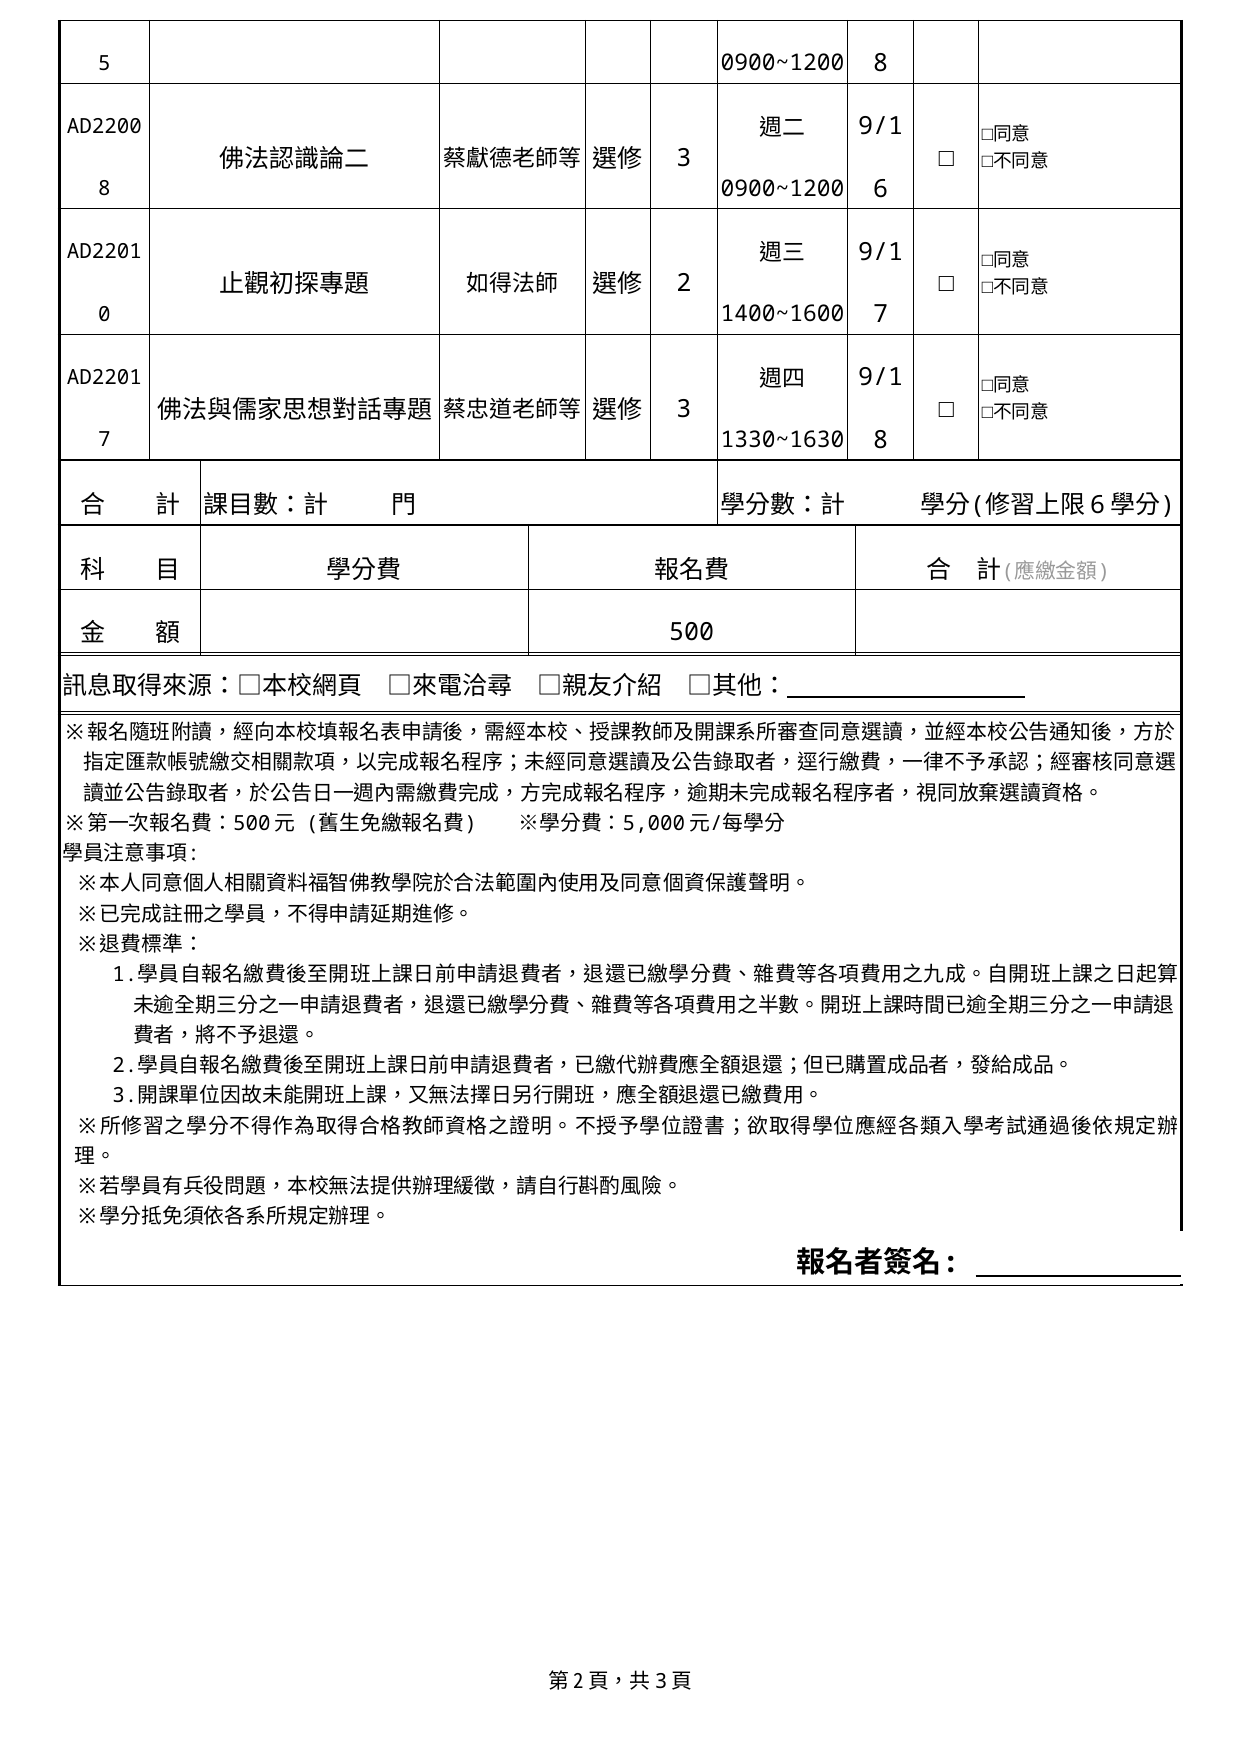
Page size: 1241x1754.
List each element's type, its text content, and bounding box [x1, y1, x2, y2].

table_cell 如得法師 [440, 209, 585, 334]
table_cell [150, 21, 439, 83]
table_cell 合 計 [61, 461, 200, 524]
table_cell □ [914, 335, 978, 459]
table_cell 週三1400~1600 [718, 209, 847, 334]
table_cell 9/16 [848, 84, 913, 208]
table_cell 科 目 [61, 526, 200, 588]
table_cell 學分費 [201, 526, 528, 588]
table_cell 學分數：計 學分(修習上限6學分) [718, 461, 1180, 524]
table_cell 選修 [586, 209, 650, 334]
table_cell [440, 21, 585, 83]
table_cell 合 計(應繳金額) [856, 526, 1180, 588]
table_cell □同意 □不同意 [979, 335, 1180, 459]
table_cell 選修 [586, 335, 650, 459]
table_cell □同意 □不同意 [979, 209, 1180, 334]
table_cell □ [914, 84, 978, 208]
table_cell □ [914, 209, 978, 334]
table_cell 佛法與儒家思想對話專題 [150, 335, 439, 459]
table_cell 蔡獻德老師等 [440, 84, 585, 208]
table_cell [979, 21, 1180, 83]
table_cell 課目數：計 門 [201, 461, 717, 524]
table_cell 止觀初探專題 [150, 209, 439, 334]
table_cell AD22008 [61, 84, 149, 208]
table_cell 9/18 [848, 335, 913, 459]
table_cell [651, 21, 717, 83]
table_cell 9/17 [848, 209, 913, 334]
table_cell ※報名隨班附讀，經向本校填報名表申請後，需經本校、授課教師及開課系所審查同意選讀，並經本校公告通知後，方於指定匯款帳號繳交相關款項，以完成報名程序；未經同意選讀及公告錄取者，逕行繳費，一律不予承認；經審核同意選讀並公告錄取者，於公告日一週內需繳費完成，方完成報名程序，逾期未完成報名程序者，視同放棄選讀資格。 ※第一次報名費：500元 (舊生免繳報名費) ※學分費：5,000元/每學分 學員注意事項: ※本人同意個人相關資料福智佛教學院於合法範圍內使用及同意個資保護聲明。 ※已完成註冊之學員，不得申請延期進修。 ※退費標準： 1.學員自報名繳費後至開班上課日前申請退費者，退還已繳學分費、雜費等各項費用之九成。自開班上課之日起算未逾全期三分之一申請退費者，退還已繳學分費、雜費等各項費用之半數。開班上課時間已逾全期三分之一申請退費者，將不予退還。 2.學員自報名繳費後至開班上課日前申請退費者，已繳代辦費應全額退還；但已購置成品者，發給成品。 3.開課單位因故未能開班上課，又無法擇日另行開班，應全額退還已繳費用。 ※所修習之學分不得作為取得合格教師資格之證明。不授予學位證書；欲取得學位應經各類入學考試通過後依規定辦理。 ※若學員有兵役問題，本校無法提供辦理緩徵，請自行斟酌風險。 ※學分抵免須依各系所規定辦理。 [61, 715, 1199, 1285]
table_cell AD22017 [61, 335, 149, 459]
table_cell AD22010 [61, 209, 149, 334]
table_cell 蔡忠道老師等 [440, 335, 585, 459]
table_cell 佛法認識論二 [150, 84, 439, 208]
table_cell □同意 □不同意 [979, 84, 1180, 208]
table_cell [586, 21, 650, 83]
table_cell [856, 590, 1180, 652]
table_cell 金 額 [61, 590, 200, 652]
table_cell 3 [651, 84, 717, 208]
table_cell 500 [529, 590, 855, 652]
table_cell 2 [651, 209, 717, 334]
table_cell [914, 21, 978, 83]
table_cell 0900~1200 [718, 21, 847, 83]
table_cell 訊息取得來源：□本校網頁 □來電洽尋 □親友介紹 □其他： [61, 656, 1180, 711]
table_cell 報名費 [529, 526, 855, 588]
table_cell 5 [61, 21, 149, 83]
table_cell 8 [848, 21, 913, 83]
table_cell 選修 [586, 84, 650, 208]
table_cell 3 [651, 335, 717, 459]
table_cell [201, 590, 528, 652]
table_cell 週二0900~1200 [718, 84, 847, 208]
table_cell 週四1330~1630 [718, 335, 847, 459]
